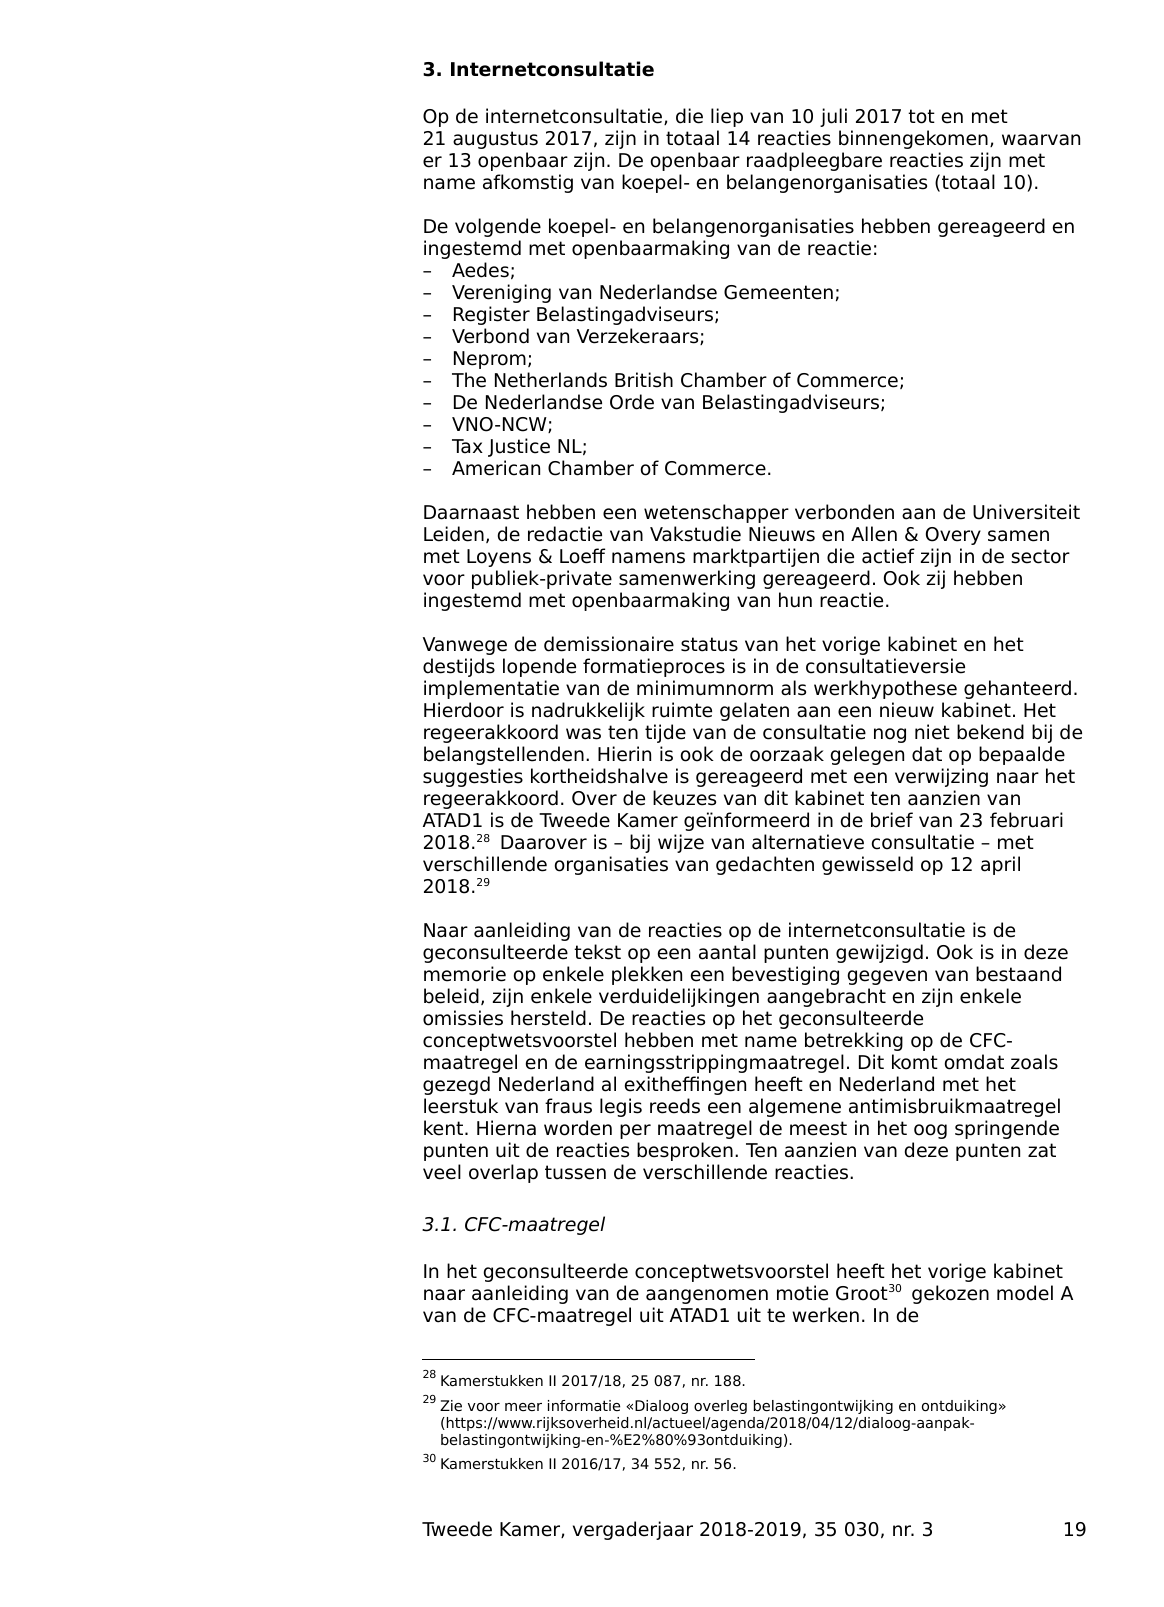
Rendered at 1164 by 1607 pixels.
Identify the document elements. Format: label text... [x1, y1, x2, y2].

text Naar aanleiding van de reacties op de internetconsultatie is de geconsulteerde tekst op een aantal punten gewijzigd. Ook is in deze memorie op enkele plekken een bevestiging gegeven van bestaand beleid, zijn enkele verduidelijkingen aangebracht en zijn enkele omissies hersteld. De reacties op het geconsulteerde conceptwetsvoorstel hebben met name betrekking op de CFC-maatregel en de earningsstrippingmaatregel. Dit komt omdat zoals gezegd Nederland al exitheffingen heeft en Nederland met het leerstuk van fraus legis reeds een algemene antimisbruikmaatregel kent. Hierna worden per maatregel de meest in het oog springende punten uit de reacties besproken. Ten aanzien van deze punten zat veel overlap tussen de verschillende reacties. [422, 920, 1087, 1184]
subtitle 3.1. CFC-maatregel [422, 1214, 1087, 1236]
text Op de internetconsultatie, die liep van 10 juli 2017 tot en met 21 augustus 2017, zijn in totaal 14 reacties binnengekomen, waarvan er 13 openbaar zijn. De openbaar raadpleegbare reacties zijn met name afkomstig van koepel- en belangenorganisaties (totaal 10). [422, 106, 1087, 194]
text – Tax Justice NL; [422, 436, 1087, 458]
text – Neprom; [422, 348, 1087, 370]
text – American Chamber of Commerce. [422, 458, 1087, 480]
text – Verbond van Verzekeraars; [422, 326, 1087, 348]
text Vanwege de demissionaire status van het vorige kabinet en het destijds lopende formatieproces is in de consultatieversie implementatie van de minimumnorm als werkhypothese gehanteerd. Hierdoor is nadrukkelijk ruimte gelaten aan een nieuw kabinet. Het regeerakkoord was ten tijde van de consultatie nog niet bekend bij de belangstellenden. Hierin is ook de oorzaak gelegen dat op bepaalde suggesties kortheidshalve is gereageerd met een verwijzing naar het regeerakkoord. Over de keuzes van dit kabinet ten aanzien van ATAD1 is de Tweede Kamer geïnformeerd in de brief van 23 februari 2018. Daarover is – bij wijze van alternatieve consultatie – met verschillende organisaties van gedachten gewisseld op 12 april 2018. [422, 634, 1087, 898]
text Zie voor meer informatie «Dialoog overleg belastingontwijking en ontduiking» (https://www.rijksoverheid.nl/actueel/agenda/2018/04/12/dialoog-aanpak-belastingontwijking-en-%E2%80%93ontduiking). [422, 1393, 1087, 1449]
text De volgende koepel- en belangenorganisaties hebben gereageerd en ingestemd met openbaarmaking van de reactie: [422, 216, 1087, 260]
text – Vereniging van Nederlandse Gemeenten; [422, 282, 1087, 304]
text Kamerstukken II 2017/18, 25 087, nr. 188. [422, 1368, 1087, 1391]
text – Register Belastingadviseurs; [422, 304, 1087, 326]
text Kamerstukken II 2016/17, 34 552, nr. 56. [422, 1452, 1087, 1474]
text – De Nederlandse Orde van Belastingadviseurs; [422, 392, 1087, 414]
text – Aedes; [422, 260, 1087, 282]
text – VNO-NCW; [422, 414, 1087, 436]
text In het geconsulteerde conceptwetsvoorstel heeft het vorige kabinet naar aanleiding van de aangenomen motie Groot gekozen model A van de CFC-maatregel uit ATAD1 uit te werken. In de [422, 1261, 1087, 1327]
subtitle 3. Internetconsultatie [422, 59, 1087, 81]
text – The Netherlands British Chamber of Commerce; [422, 370, 1087, 392]
text Daarnaast hebben een wetenschapper verbonden aan de Universiteit Leiden, de redactie van Vakstudie Nieuws en Allen & Overy samen met Loyens & Loeff namens marktpartijen die actief zijn in de sector voor publiek-private samenwerking gereageerd. Ook zij hebben ingestemd met openbaarmaking van hun reactie. [422, 502, 1087, 612]
